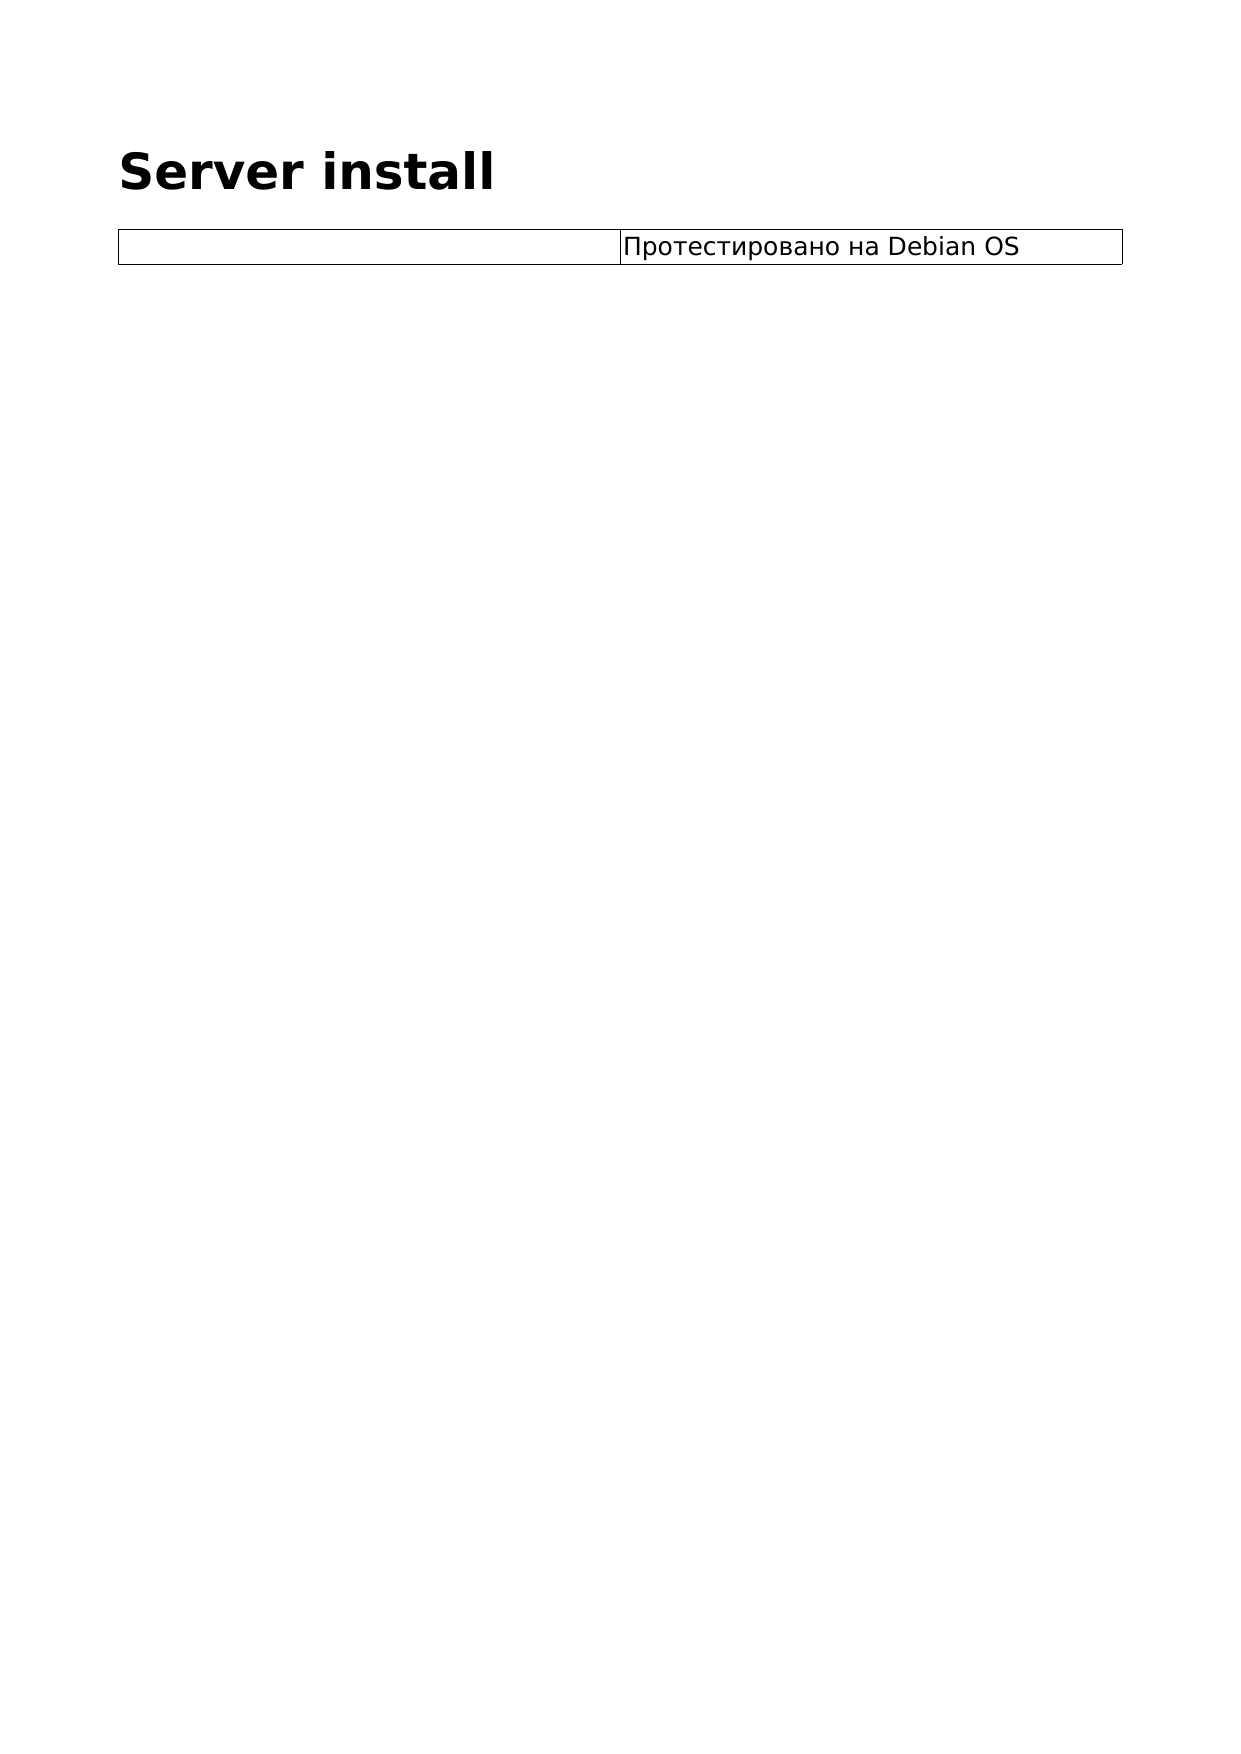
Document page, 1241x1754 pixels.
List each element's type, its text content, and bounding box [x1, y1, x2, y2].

table_header Протестировано на Debian OS [621, 230, 1122, 264]
table_header [119, 230, 620, 264]
subtitle Server install [118, 143, 1122, 201]
